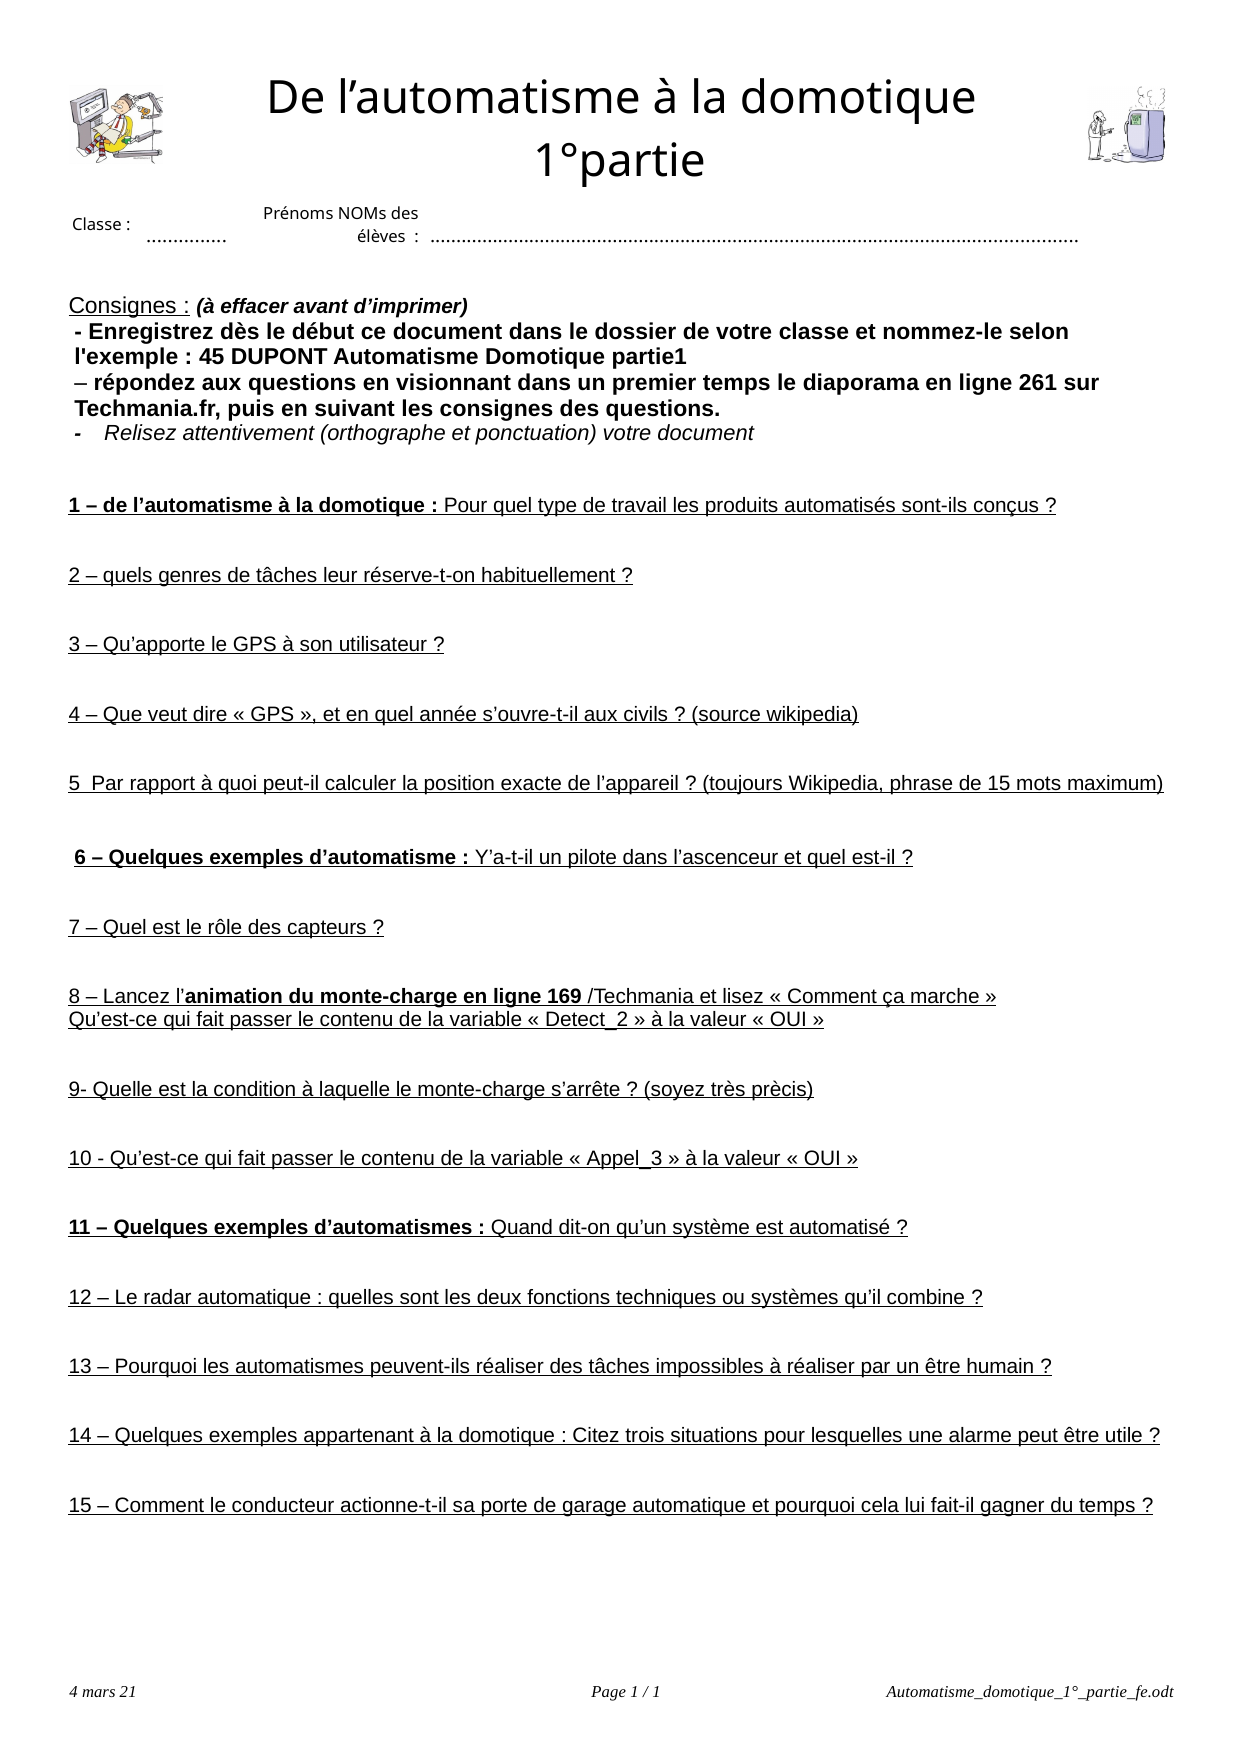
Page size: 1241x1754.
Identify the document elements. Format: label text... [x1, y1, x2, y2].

table_cell 14 – Quelques exemples appartenant à la domotique : Citez trois situations pour lesquelles une alarme peut être utile ? [63, 1419, 1180, 1453]
table_cell 3 – Qu’apporte le GPS à son utilisateur ? [63, 627, 1180, 662]
table_cell [63, 1453, 1180, 1488]
table_cell [63, 451, 1180, 488]
table_cell 10 - Qu’est-ce qui fait passer le contenu de la variable « Appel_3 » à la valeur « OUI » [63, 1141, 1180, 1176]
table_cell 7 – Quel est le rôle des capteurs ? [63, 910, 1180, 944]
table_cell [63, 1314, 1180, 1349]
table_cell 2 – quels genres de tâches leur réserve-t-on habituellement ? [63, 558, 1180, 592]
table_cell [63, 1245, 1180, 1280]
table_header Consignes : (à effacer avant d’imprimer) - Enregistrez dès le début ce document dans le dossier de votre classe et nommez-le selon l'exemple : 45 DUPONT Automatisme Domotique partie1 répondez aux questions en visionnant dans un premier temps le diaporama en ligne 261 sur Techmania.fr, puis en suivant les consignes des questions. - Relisez attentivement (orthographe et ponctuation) votre document [63, 287, 1180, 451]
table_cell [63, 662, 1180, 696]
table_cell [63, 875, 1180, 909]
table_cell 9- Quelle est la condition à laquelle le monte-charge s’arrête ? (soyez très prècis) [63, 1072, 1180, 1106]
table_cell [63, 523, 1180, 558]
picture [1087, 86, 1166, 163]
table_cell [63, 944, 1180, 979]
table_header 11 – Quelques exemples d’automatismes : Quand dit-on qu’un système est automatisé ? [63, 1210, 1180, 1245]
picture [68, 85, 163, 164]
table_cell 6 – Quelques exemples d’automatisme : Y’a-t-il un pilote dans l’ascenceur et quel est-il ? [63, 840, 1180, 875]
table_cell [63, 1176, 1180, 1210]
table_cell [63, 1384, 1180, 1418]
table_cell 5 Par rapport à quoi peut-il calculer la position exacte de l’appareil ? (toujours Wikipedia, phrase de 15 mots maximum) [63, 766, 1180, 801]
table_cell 15 – Comment le conducteur actionne-t-il sa porte de garage automatique et pourquoi cela lui fait-il gagner du temps ? [63, 1488, 1180, 1522]
table_cell [63, 801, 1180, 840]
table_cell 8 – Lancez l’animation du monte-charge en ligne 169 /Techmania et lisez « Comment ça marche » Qu’est-ce qui fait passer le contenu de la variable « Detect_2 » à la valeur « OUI » [63, 979, 1180, 1037]
table_cell [63, 1037, 1180, 1072]
table_cell [63, 593, 1180, 627]
table_cell 13 – Pourquoi les automatismes peuvent-ils réaliser des tâches impossibles à réaliser par un être humain ? [63, 1349, 1180, 1384]
table_cell [63, 1106, 1180, 1141]
table_cell [63, 731, 1180, 766]
table_cell 1 – de l’automatisme à la domotique : Pour quel type de travail les produits automatisés sont-ils conçus ? [63, 488, 1180, 523]
table_cell [63, 1523, 1180, 1562]
table_cell 4 – Que veut dire « GPS », et en quel année s’ouvre-t-il aux civils ? (source wikipedia) [63, 696, 1180, 731]
table_cell 12 – Le radar automatique : quelles sont les deux fonctions techniques ou systèmes qu’il combine ? [63, 1280, 1180, 1314]
